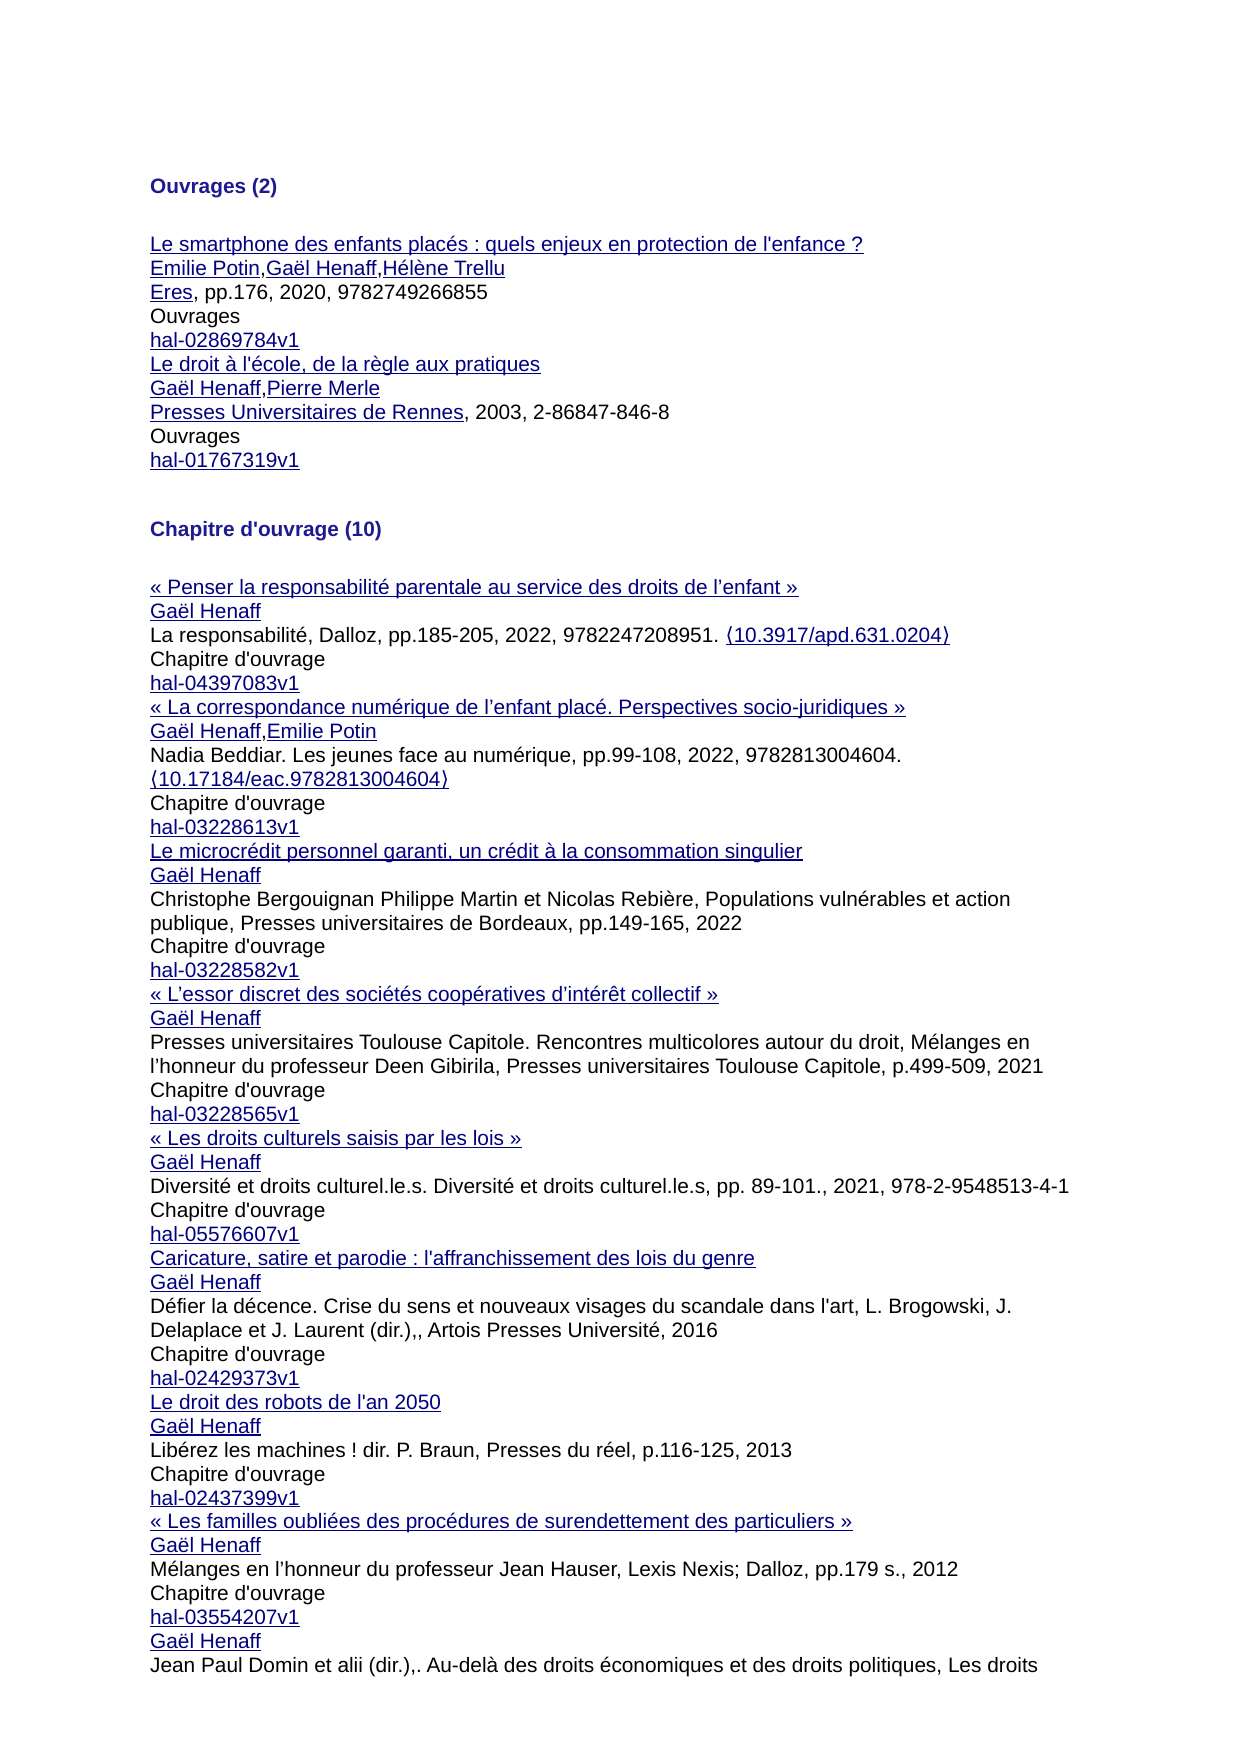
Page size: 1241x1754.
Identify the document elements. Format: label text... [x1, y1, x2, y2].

table_cell Le microcrédit personnel garanti, un crédit à la consommation singulier Gaël Henaff Christophe Bergouignan Philippe Martin et Nicolas Rebière, Populations vulnérables et action publique, Presses universitaires de Bordeaux, pp.149-165, 2022 Chapitre d'ouvrage hal-03228582v1 [150, 839, 1090, 982]
table_cell « Les droits culturels saisis par les lois » Gaël Henaff Diversité et droits culturel.le.s. Diversité et droits culturel.le.s, pp. 89-101., 2021, 978-2-9548513-4-1 Chapitre d'ouvrage hal-05576607v1 [150, 1126, 1090, 1246]
subtitle Ouvrages (2) [150, 174, 1090, 198]
table_cell Le droit à l'école, de la règle aux pratiques Gaël Henaff,Pierre Merle Presses Universitaires de Rennes, 2003, 2-86847-846-8 Ouvrages hal-01767319v1 [150, 352, 1090, 472]
table_cell « L’essor discret des sociétés coopératives d’intérêt collectif » Gaël Henaff Presses universitaires Toulouse Capitole. Rencontres multicolores autour du droit, Mélanges en l’honneur du professeur Deen Gibirila, Presses universitaires Toulouse Capitole, p.499-509, 2021 Chapitre d'ouvrage hal-03228565v1 [150, 982, 1090, 1126]
table_cell Le droit des robots de l'an 2050 Gaël Henaff Libérez les machines ! dir. P. Braun, Presses du réel, p.116-125, 2013 Chapitre d'ouvrage hal-02437399v1 [150, 1390, 1090, 1509]
table_header Le smartphone des enfants placés : quels enjeux en protection de l'enfance ? Emilie Potin,Gaël Henaff,Hélène Trellu Eres, pp.176, 2020, 9782749266855 Ouvrages hal-02869784v1 [150, 232, 1090, 352]
table_header « Penser la responsabilité parentale au service des droits de l’enfant » Gaël Henaff La responsabilité, Dalloz, pp.185-205, 2022, 9782247208951. ⟨10.3917/apd.631.0204⟩ Chapitre d'ouvrage hal-04397083v1 [150, 575, 1090, 695]
table_cell « La correspondance numérique de l’enfant placé. Perspectives socio-juridiques » Gaël Henaff,Emilie Potin Nadia Beddiar. Les jeunes face au numérique, pp.99-108, 2022, 9782813004604. ⟨10.17184/eac.9782813004604⟩ Chapitre d'ouvrage hal-03228613v1 [150, 695, 1090, 838]
table_cell Le droit, pour un particulier, de ne pas payer ses dettes, un autre mythe moderne ? Gaël Henaff Jean Paul Domin et alii (dir.),. Au-delà des droits économiques et des droits politiques, Les droits sociaux ?, L'Harmattan, p.291 s., 2008 Chapitre d'ouvrage hal-01766128v1 [150, 1629, 1090, 1677]
table_cell Caricature, satire et parodie : l'affranchissement des lois du genre Gaël Henaff Défier la décence. Crise du sens et nouveaux visages du scandale dans l'art, L. Brogowski, J. Delaplace et J. Laurent (dir.),, Artois Presses Université, 2016 Chapitre d'ouvrage hal-02429373v1 [150, 1246, 1090, 1389]
table_cell « Les familles oubliées des procédures de surendettement des particuliers » Gaël Henaff Mélanges en l’honneur du professeur Jean Hauser, Lexis Nexis; Dalloz, pp.179 s., 2012 Chapitre d'ouvrage hal-03554207v1 [150, 1509, 1090, 1629]
subtitle Chapitre d'ouvrage (10) [150, 517, 1090, 541]
